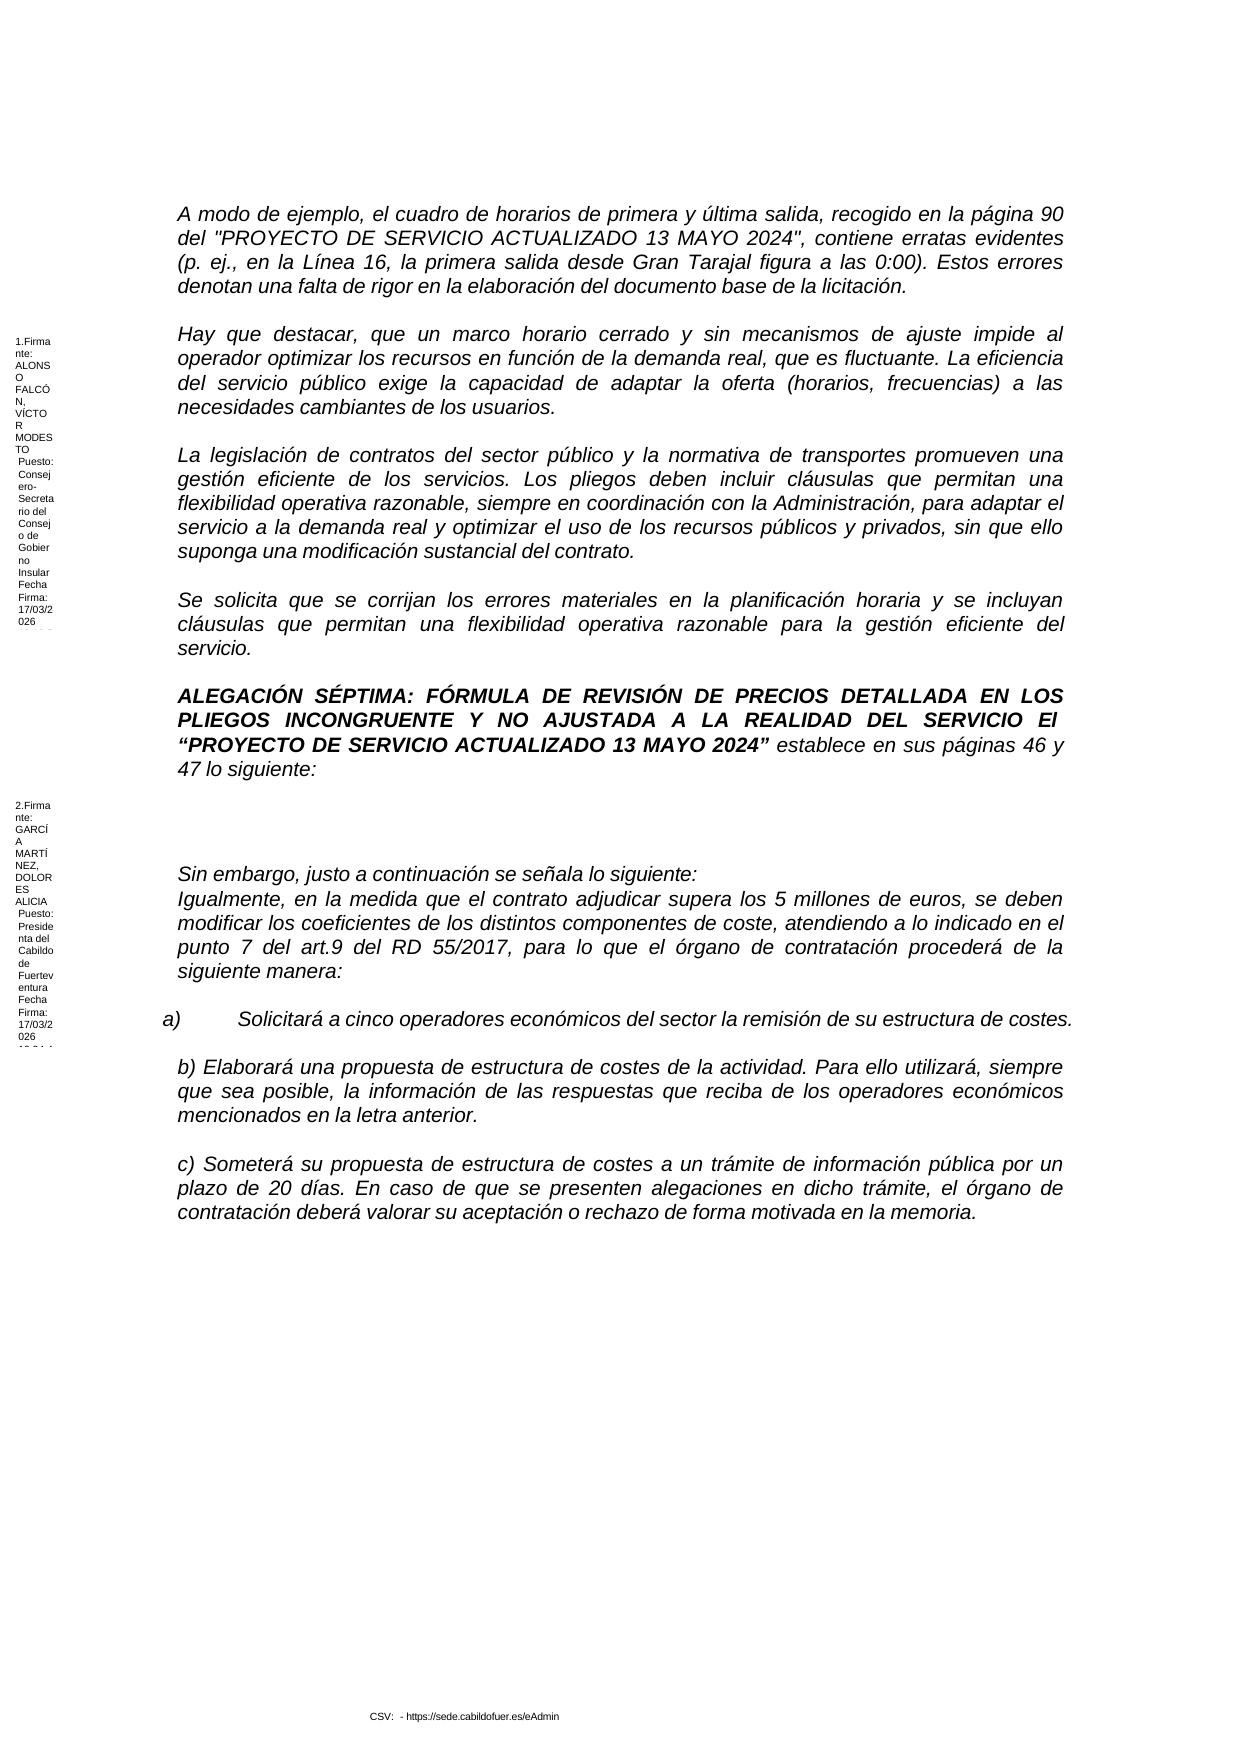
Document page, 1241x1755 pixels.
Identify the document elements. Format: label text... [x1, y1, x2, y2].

text 1.Firmante: ALONSO FALCÓN, VÍCTOR MODESTO [15, 336, 54, 455]
text Sin embargo, justo a continuación se señala lo siguiente: [177, 862, 1078, 886]
text Se solicita que se corrijan los errores materiales en la planificación horaria y se incluyan cláusulas que permitan una flexibilidad operativa razonable para la gestión eficiente del servicio. [177, 587, 1064, 660]
list Solicitará a cinco operadores económicos del sector la remisión de su estructura de costes. [162, 1007, 1078, 1031]
text La legislación de contratos del sector público y la normativa de transportes promueven una gestión eficiente de los servicios. Los pliegos deben incluir cláusulas que permitan una flexibilidad operativa razonable, siempre en coordinación con la Administración, para adaptar el servicio a la demanda real y optimizar el uso de los recursos públicos y privados, sin que ello suponga una modificación sustancial del contrato. [177, 443, 1064, 563]
text “PROYECTO DE SERVICIO ACTUALIZADO 13 MAYO 2024” establece en sus páginas 46 y 47 lo siguiente: [177, 732, 1064, 781]
list Someterá su propuesta de estructura de costes a un trámite de información pública por un plazo de 20 días. En caso de que se presenten alegaciones en dicho trámite, el órgano de contratación deberá valorar su aceptación o rechazo de forma motivada en la memoria. [177, 1151, 1064, 1224]
text 2.Firmante: GARCÍA MARTÍNEZ, DOLORES ALICIA [15, 800, 54, 908]
text Igualmente, en la medida que el contrato adjudicar supera los 5 millones de euros, se deben modificar los coeficientes de los distintos componentes de coste, atendiendo a lo indicado en el punto 7 del art.9 del RD 55/2017, para lo que el órgano de contratación procederá de la siguiente manera: [177, 886, 1064, 983]
text Hay que destacar, que un marco horario cerrado y sin mecanismos de ajuste impide al operador optimizar los recursos en función de la demanda real, que es fluctuante. La eficiencia del servicio público exige la capacidad de adaptar la oferta (horarios, frecuencias) a las necesidades cambiantes de los usuarios. [177, 322, 1064, 419]
text Puesto: Presidenta del Cabildo de Fuerteventura Fecha Firma: 17/03/2026 10:34:47 [18, 908, 54, 1046]
subtitle ALEGACIÓN SÉPTIMA: FÓRMULA DE REVISIÓN DE PRECIOS DETALLADA EN LOS PLIEGOS INCONGRUENTE Y NO AJUSTADA A LA REALIDAD DEL SERVICIO El [177, 684, 1064, 732]
text A modo de ejemplo, el cuadro de horarios de primera y última salida, recogido en la página 90 del "PROYECTO DE SERVICIO ACTUALIZADO 13 MAYO 2024", contiene erratas evidentes (p. ej., en la Línea 16, la primera salida desde Gran Tarajal figura a las 0:00). Estos errores denotan una falta de rigor en la elaboración del documento base de la licitación. [177, 201, 1064, 298]
picture [364, 1704, 984, 1725]
text Puesto: Consejero-Secretario del Consejo de Gobierno Insular Fecha Firma: 17/03/2026 10:10:53 [18, 456, 54, 629]
list Elaborará una propuesta de estructura de costes de la actividad. Para ello utilizará, siempre que sea posible, la información de las respuestas que reciba de los operadores económicos mencionados en la letra anterior. [177, 1055, 1064, 1127]
